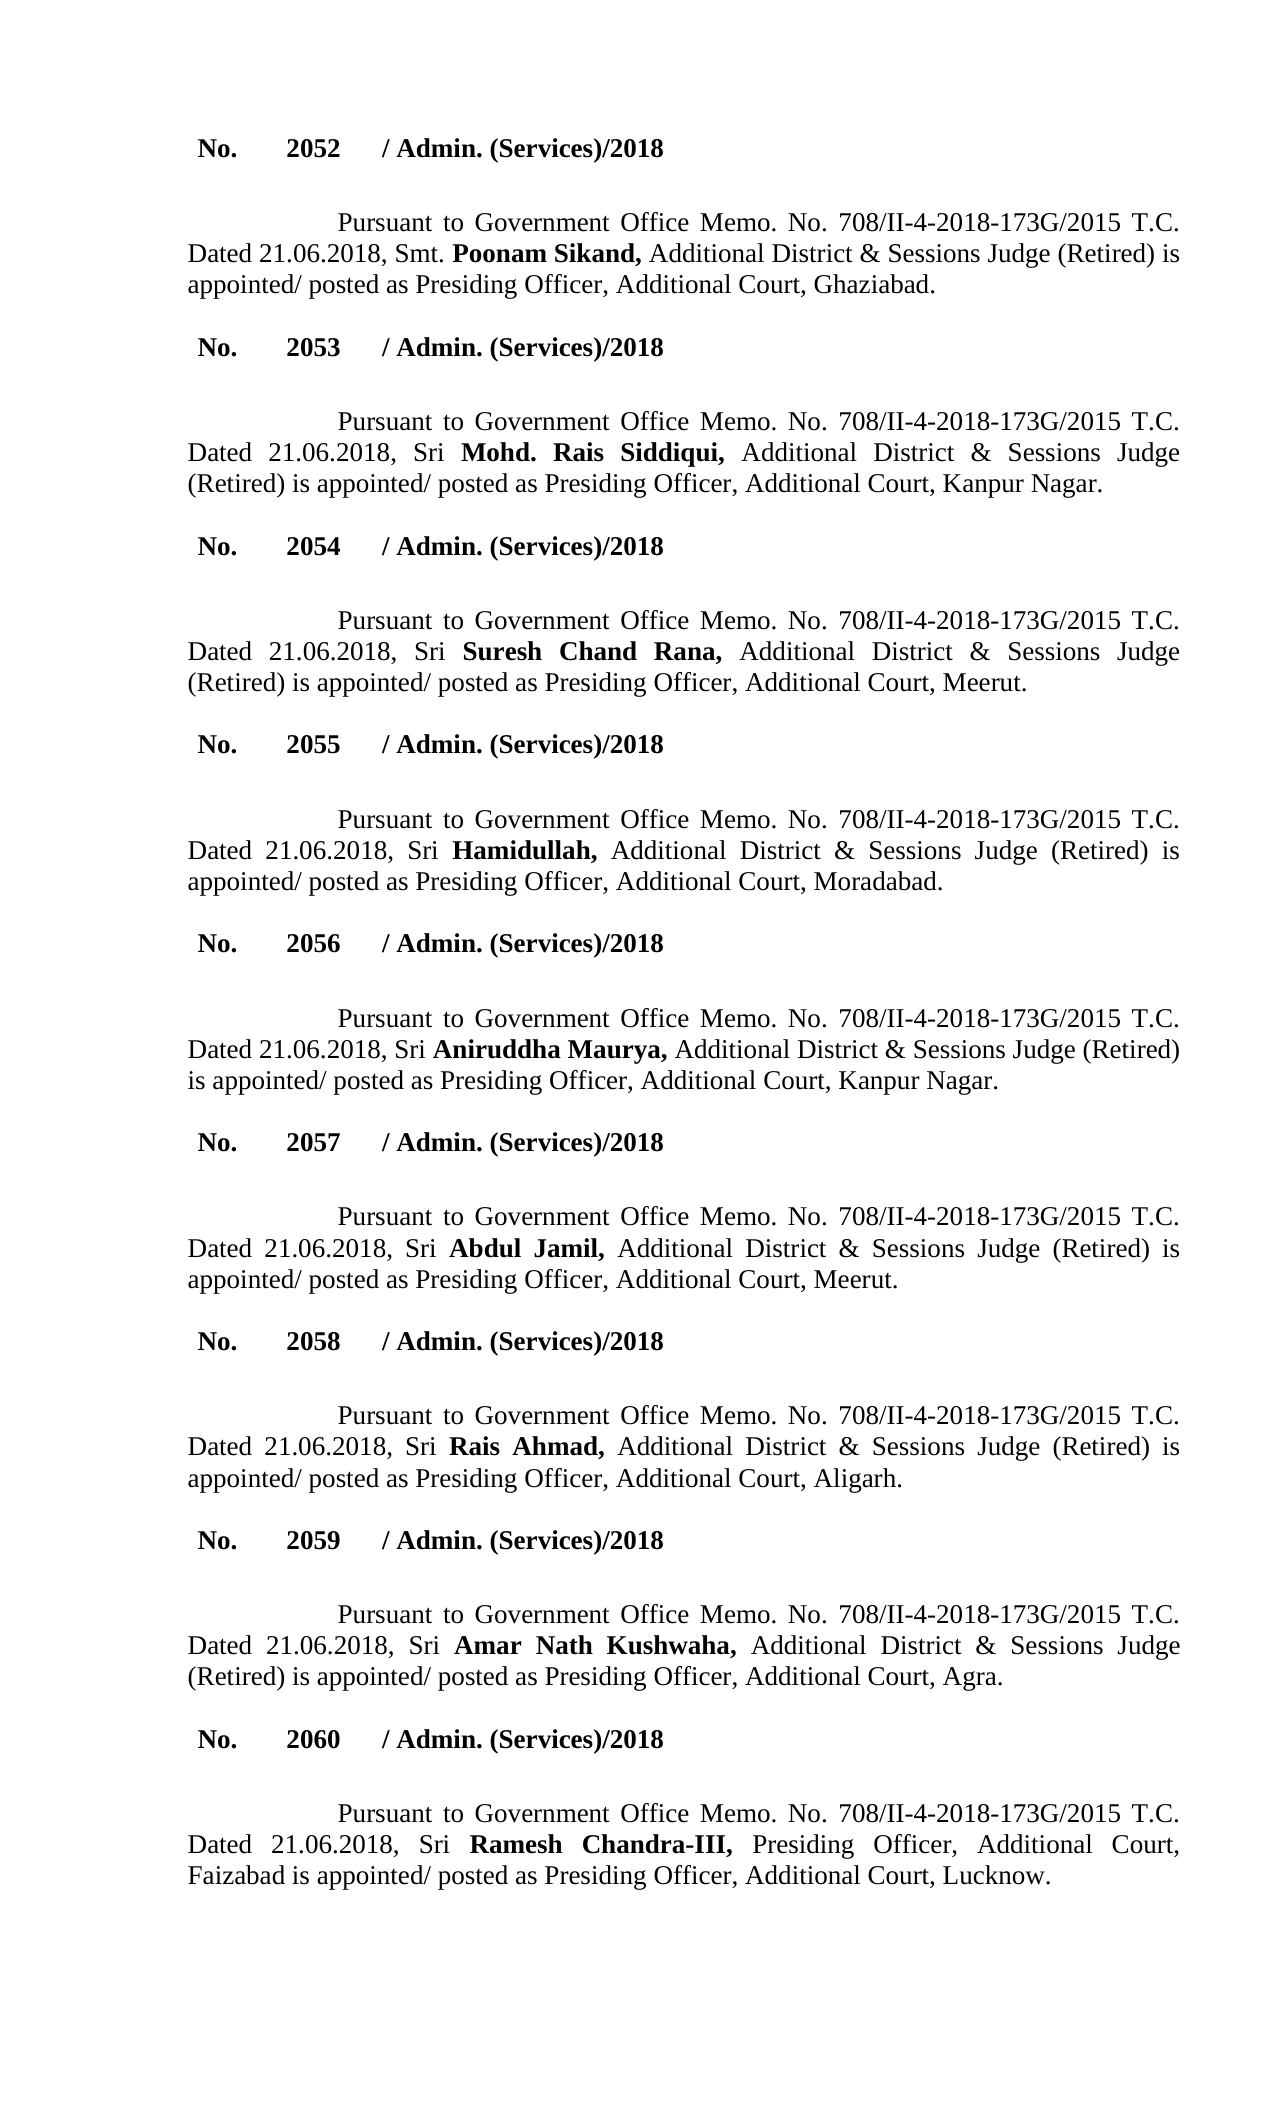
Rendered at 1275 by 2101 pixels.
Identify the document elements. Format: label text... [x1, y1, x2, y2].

table_header 2057 [275, 1126, 364, 1157]
table_header 2056 [275, 928, 364, 958]
table_header No. [186, 1723, 275, 1754]
text Pursuant to Government Office Memo. No. 708/II-4-2018-173G/2015 T.C. Dated 21.06.2018, Sri Mohd. Rais Siddiqui, Additional District & Sessions Judge (Retired) is appointed/ posted as Presiding Officer, Additional Court, Kanpur Nagar. [187, 405, 1181, 498]
table_header 2058 [275, 1325, 364, 1356]
table_header / Admin. (Services)/2018 [364, 729, 714, 760]
table_header 2052 [275, 132, 364, 163]
table_header / Admin. (Services)/2018 [364, 1723, 714, 1754]
text Pursuant to Government Office Memo. No. 708/II-4-2018-173G/2015 T.C. Dated 21.06.2018, Sri Hamidullah, Additional District & Sessions Judge (Retired) is appointed/ posted as Presiding Officer, Additional Court, Moradabad. [187, 803, 1181, 896]
text Pursuant to Government Office Memo. No. 708/II-4-2018-173G/2015 T.C. Dated 21.06.2018, Sri Rais Ahmad, Additional District & Sessions Judge (Retired) is appointed/ posted as Presiding Officer, Additional Court, Aligarh. [187, 1399, 1181, 1493]
text Pursuant to Government Office Memo. No. 708/II-4-2018-173G/2015 T.C. Dated 21.06.2018, Sri Aniruddha Maurya, Additional District & Sessions Judge (Retired) is appointed/ posted as Presiding Officer, Additional Court, Kanpur Nagar. [187, 1002, 1181, 1095]
table_header No. [186, 1524, 275, 1555]
text Pursuant to Government Office Memo. No. 708/II-4-2018-173G/2015 T.C. Dated 21.06.2018, Smt. Poonam Sikand, Additional District & Sessions Judge (Retired) is appointed/ posted as Presiding Officer, Additional Court, Ghaziabad. [187, 206, 1181, 300]
table_header No. [186, 331, 275, 362]
table_header / Admin. (Services)/2018 [364, 132, 714, 163]
table_header / Admin. (Services)/2018 [364, 1524, 714, 1555]
table_header No. [186, 928, 275, 958]
table_header 2054 [275, 530, 364, 561]
text Pursuant to Government Office Memo. No. 708/II-4-2018-173G/2015 T.C. Dated 21.06.2018, Sri Suresh Chand Rana, Additional District & Sessions Judge (Retired) is appointed/ posted as Presiding Officer, Additional Court, Meerut. [187, 604, 1181, 697]
table_header / Admin. (Services)/2018 [364, 530, 714, 561]
table_header / Admin. (Services)/2018 [364, 1126, 714, 1157]
table_header No. [186, 1325, 275, 1356]
table_header No. [186, 1126, 275, 1157]
table_header No. [186, 729, 275, 760]
table_header No. [186, 530, 275, 561]
table_header No. [186, 132, 275, 163]
table_header 2055 [275, 729, 364, 760]
table_header / Admin. (Services)/2018 [364, 1325, 714, 1356]
table_header 2059 [275, 1524, 364, 1555]
text Pursuant to Government Office Memo. No. 708/II-4-2018-173G/2015 T.C. Dated 21.06.2018, Sri Amar Nath Kushwaha, Additional District & Sessions Judge (Retired) is appointed/ posted as Presiding Officer, Additional Court, Agra. [187, 1598, 1181, 1692]
table_header 2053 [275, 331, 364, 362]
text Pursuant to Government Office Memo. No. 708/II-4-2018-173G/2015 T.C. Dated 21.06.2018, Sri Ramesh Chandra-III, Presiding Officer, Additional Court, Faizabad is appointed/ posted as Presiding Officer, Additional Court, Lucknow. [187, 1797, 1181, 1891]
text Pursuant to Government Office Memo. No. 708/II-4-2018-173G/2015 T.C. Dated 21.06.2018, Sri Abdul Jamil, Additional District & Sessions Judge (Retired) is appointed/ posted as Presiding Officer, Additional Court, Meerut. [187, 1201, 1181, 1294]
table_header / Admin. (Services)/2018 [364, 331, 714, 362]
table_header 2060 [275, 1723, 364, 1754]
table_header / Admin. (Services)/2018 [364, 928, 714, 958]
